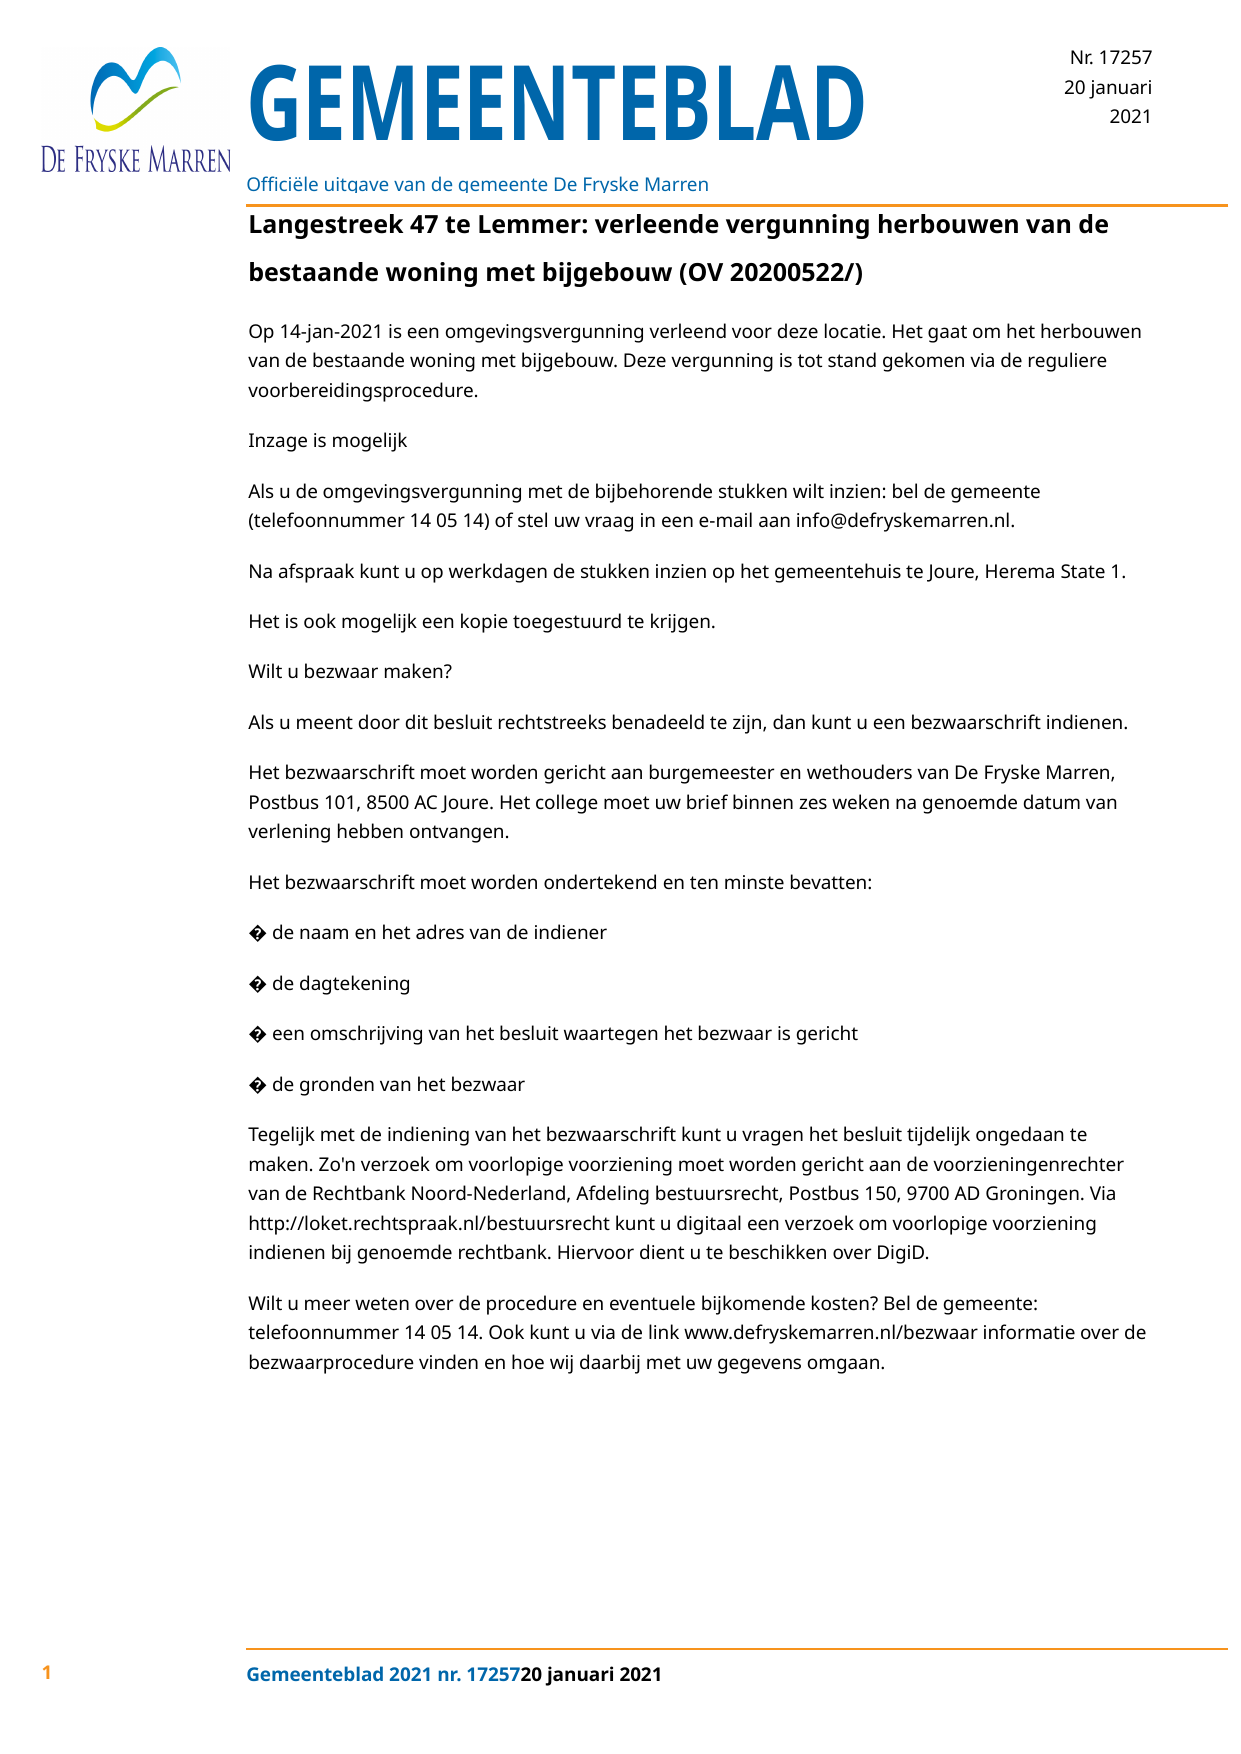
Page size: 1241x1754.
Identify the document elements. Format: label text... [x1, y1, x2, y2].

text Langestreek 47 te Lemmer: verleende vergunning herbouwen van de bestaande woning met bijgebouw (OV 20200522/) [248, 207, 1152, 288]
text Inzage is mogelijk [248, 427, 1152, 453]
text Tegelijk met de indiening van het bezwaarschrift kunt u vragen het besluit tijdelijk ongedaan te maken. Zo'n verzoek om voorlopige voorziening moet worden gericht aan de voorzieningenrechter van de Rechtbank Noord-Nederland, Afdeling bestuursrecht, Postbus 150, 9700 AD Groningen. Via http://loket.rechtspraak.nl/bestuursrecht kunt u digitaal een verzoek om voorlopige voorziening indienen bij genoemde rechtbank. Hiervoor dient u te beschikken over DigiD. [248, 1121, 1152, 1265]
text � de dagtekening [248, 970, 1152, 996]
text � een omschrijving van het besluit waartegen het bezwaar is gericht [248, 1020, 1152, 1046]
text Het is ook mogelijk een kopie toegestuurd te krijgen. [248, 608, 1152, 634]
text � de naam en het adres van de indiener [248, 919, 1152, 945]
picture [41, 47, 231, 172]
text Wilt u bezwaar maken? [248, 659, 1152, 684]
text Na afspraak kunt u op werkdagen de stukken inzien op het gemeentehuis te Joure, Herema State 1. [248, 558, 1152, 584]
text Het bezwaarschrift moet worden ondertekend en ten minste bevatten: [248, 869, 1152, 895]
text Het bezwaarschrift moet worden gericht aan burgemeester en wethouders van De Fryske Marren, Postbus 101, 8500 AC Joure. Het college moet uw brief binnen zes weken na genoemde datum van verlening hebben ontvangen. [248, 759, 1152, 844]
text Als u de omgevingsvergunning met de bijbehorende stukken wilt inzien: bel de gemeente (telefoonnummer 14 05 14) of stel uw vraag in een e-mail aan info@defryskemarren.nl. [248, 478, 1152, 533]
text Als u meent door dit besluit rechtstreeks benadeeld te zijn, dan kunt u een bezwaarschrift indienen. [248, 709, 1152, 735]
text Op 14-jan-2021 is een omgevingsvergunning verleend voor deze locatie. Het gaat om het herbouwen van de bestaande woning met bijgebouw. Deze vergunning is tot stand gekomen via de reguliere voorbereidingsprocedure. [248, 318, 1152, 403]
text Wilt u meer weten over de procedure en eventuele bijkomende kosten? Bel de gemeente: telefoonnummer 14 05 14. Ook kunt u via de link www.defryskemarren.nl/bezwaar informatie over de bezwaarprocedure vinden en hoe wij daarbij met uw gegevens omgaan. [248, 1290, 1152, 1375]
text � de gronden van het bezwaar [248, 1071, 1152, 1097]
